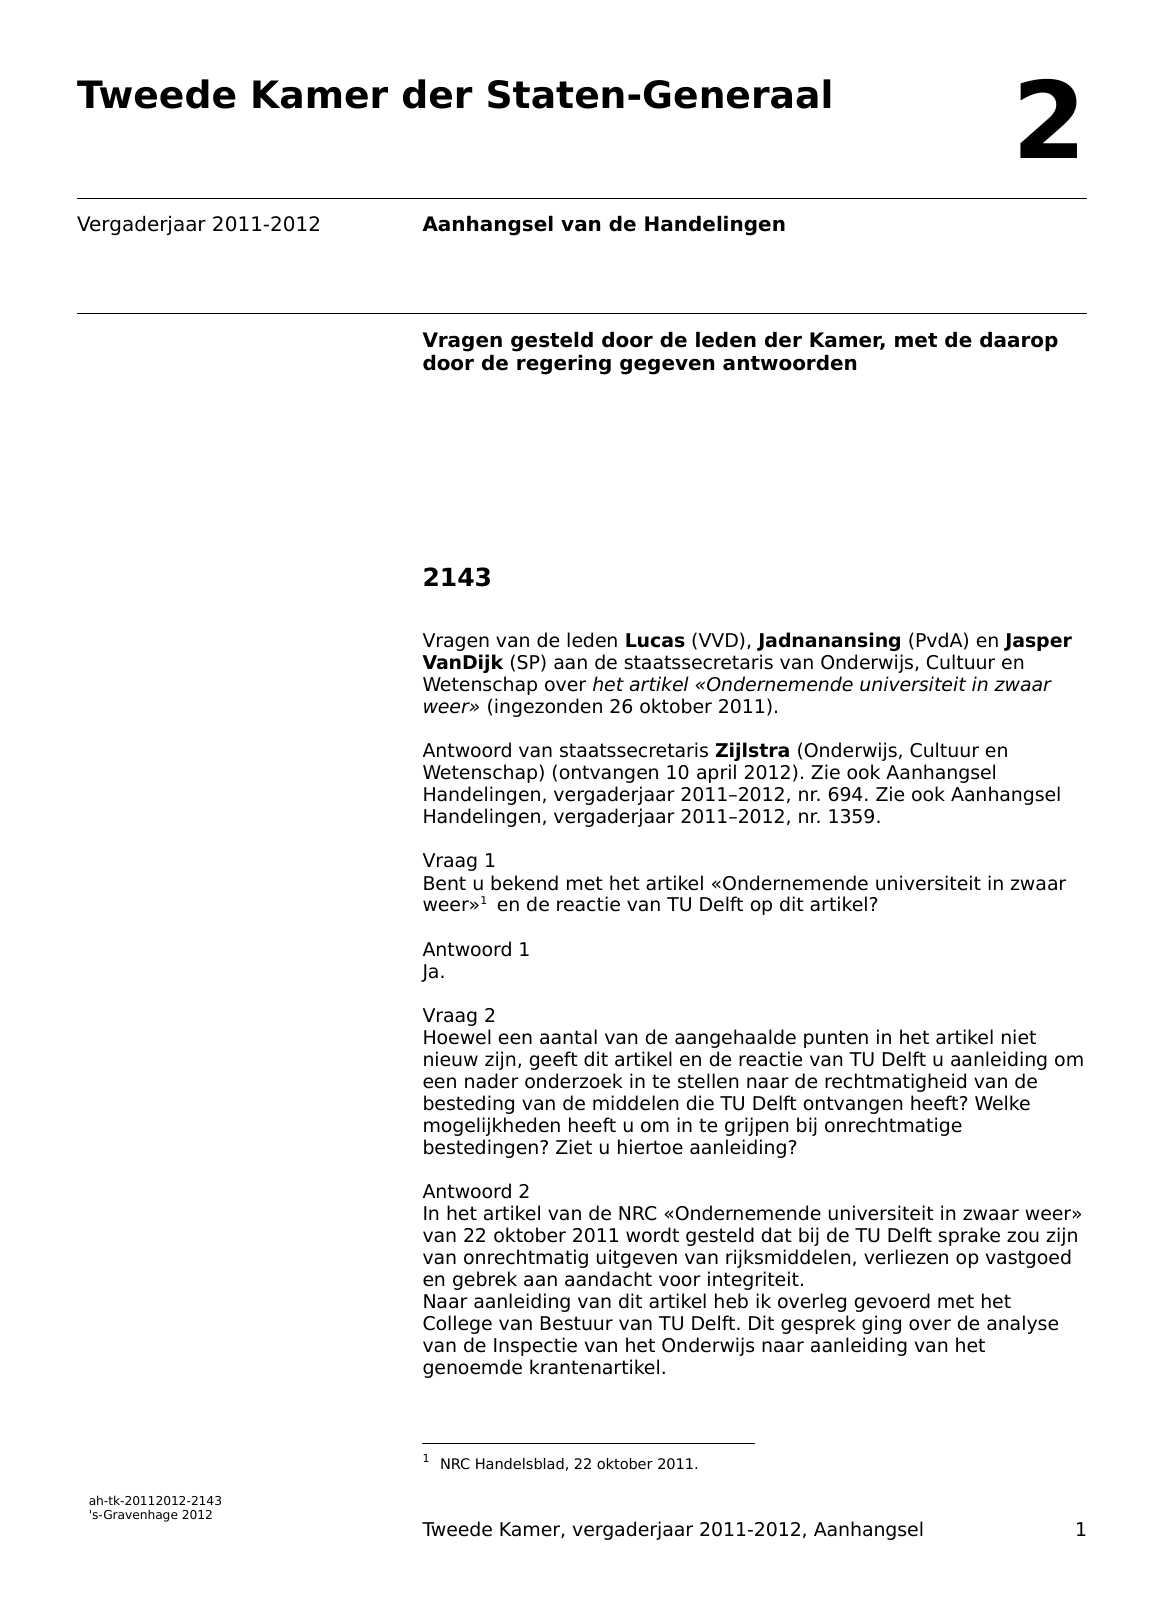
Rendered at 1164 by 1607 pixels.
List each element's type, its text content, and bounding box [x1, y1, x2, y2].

text Antwoord 2 [422, 1181, 1087, 1203]
text Bent u bekend met het artikel «Ondernemende universiteit in zwaar weer» en de reactie van TU Delft op dit artikel? [422, 872, 1087, 916]
text In het artikel van de NRC «Ondernemende universiteit in zwaar weer» van 22 oktober 2011 wordt gesteld dat bij de TU Delft sprake zou zijn van onrechtmatig uitgeven van rijksmiddelen, verliezen op vastgoed en gebrek aan aandacht voor integriteit. [422, 1203, 1087, 1291]
text NRC Handelsblad, 22 oktober 2011. [422, 1452, 1087, 1474]
text Vraag 1 [422, 850, 1087, 872]
table_cell Vergaderjaar 2011-2012 [77, 199, 422, 313]
text 's-Gravenhage 2012 [88, 1508, 323, 1522]
table_cell Aanhangsel van de Handelingen [422, 199, 1087, 313]
table_header Tweede Kamer der Staten-Generaal [77, 59, 886, 198]
table_cell Vragen gesteld door de leden der Kamer, met de daarop door de regering gegeven antwoorden [422, 314, 1087, 375]
text Antwoord van staatssecretaris Zijlstra (Onderwijs, Cultuur en Wetenschap) (ontvangen 10 april 2012). Zie ook Aanhangsel Handelingen, vergaderjaar 2011–2012, nr. 694. Zie ook Aanhangsel Handelingen, vergaderjaar 2011–2012, nr. 1359. [422, 740, 1087, 828]
table_header 2 [886, 59, 1087, 198]
text 2143 [422, 563, 1087, 592]
text Vragen van de leden Lucas (VVD), Jadnanansing (PvdA) en Jasper VanDijk (SP) aan de staatssecretaris van Onderwijs, Cultuur en Wetenschap over het artikel «Ondernemende universiteit in zwaar weer» (ingezonden 26 oktober 2011). [422, 630, 1087, 718]
table_cell [77, 314, 422, 375]
text Ja. [422, 961, 1087, 982]
text Hoewel een aantal van de aangehaalde punten in het artikel niet nieuw zijn, geeft dit artikel en de reactie van TU Delft u aanleiding om een nader onderzoek in te stellen naar de rechtmatigheid van de besteding van de middelen die TU Delft ontvangen heeft? Welke mogelijkheden heeft u om in te grijpen bij onrechtmatige bestedingen? Ziet u hiertoe aanleiding? [422, 1027, 1087, 1158]
text Vraag 2 [422, 1005, 1087, 1027]
text Antwoord 1 [422, 938, 1087, 961]
text Naar aanleiding van dit artikel heb ik overleg gevoerd met het College van Bestuur van TU Delft. Dit gesprek ging over de analyse van de Inspectie van het Onderwijs naar aanleiding van het genoemde krantenartikel. [422, 1291, 1087, 1378]
text ah-tk-20112012-2143 [88, 1494, 323, 1508]
